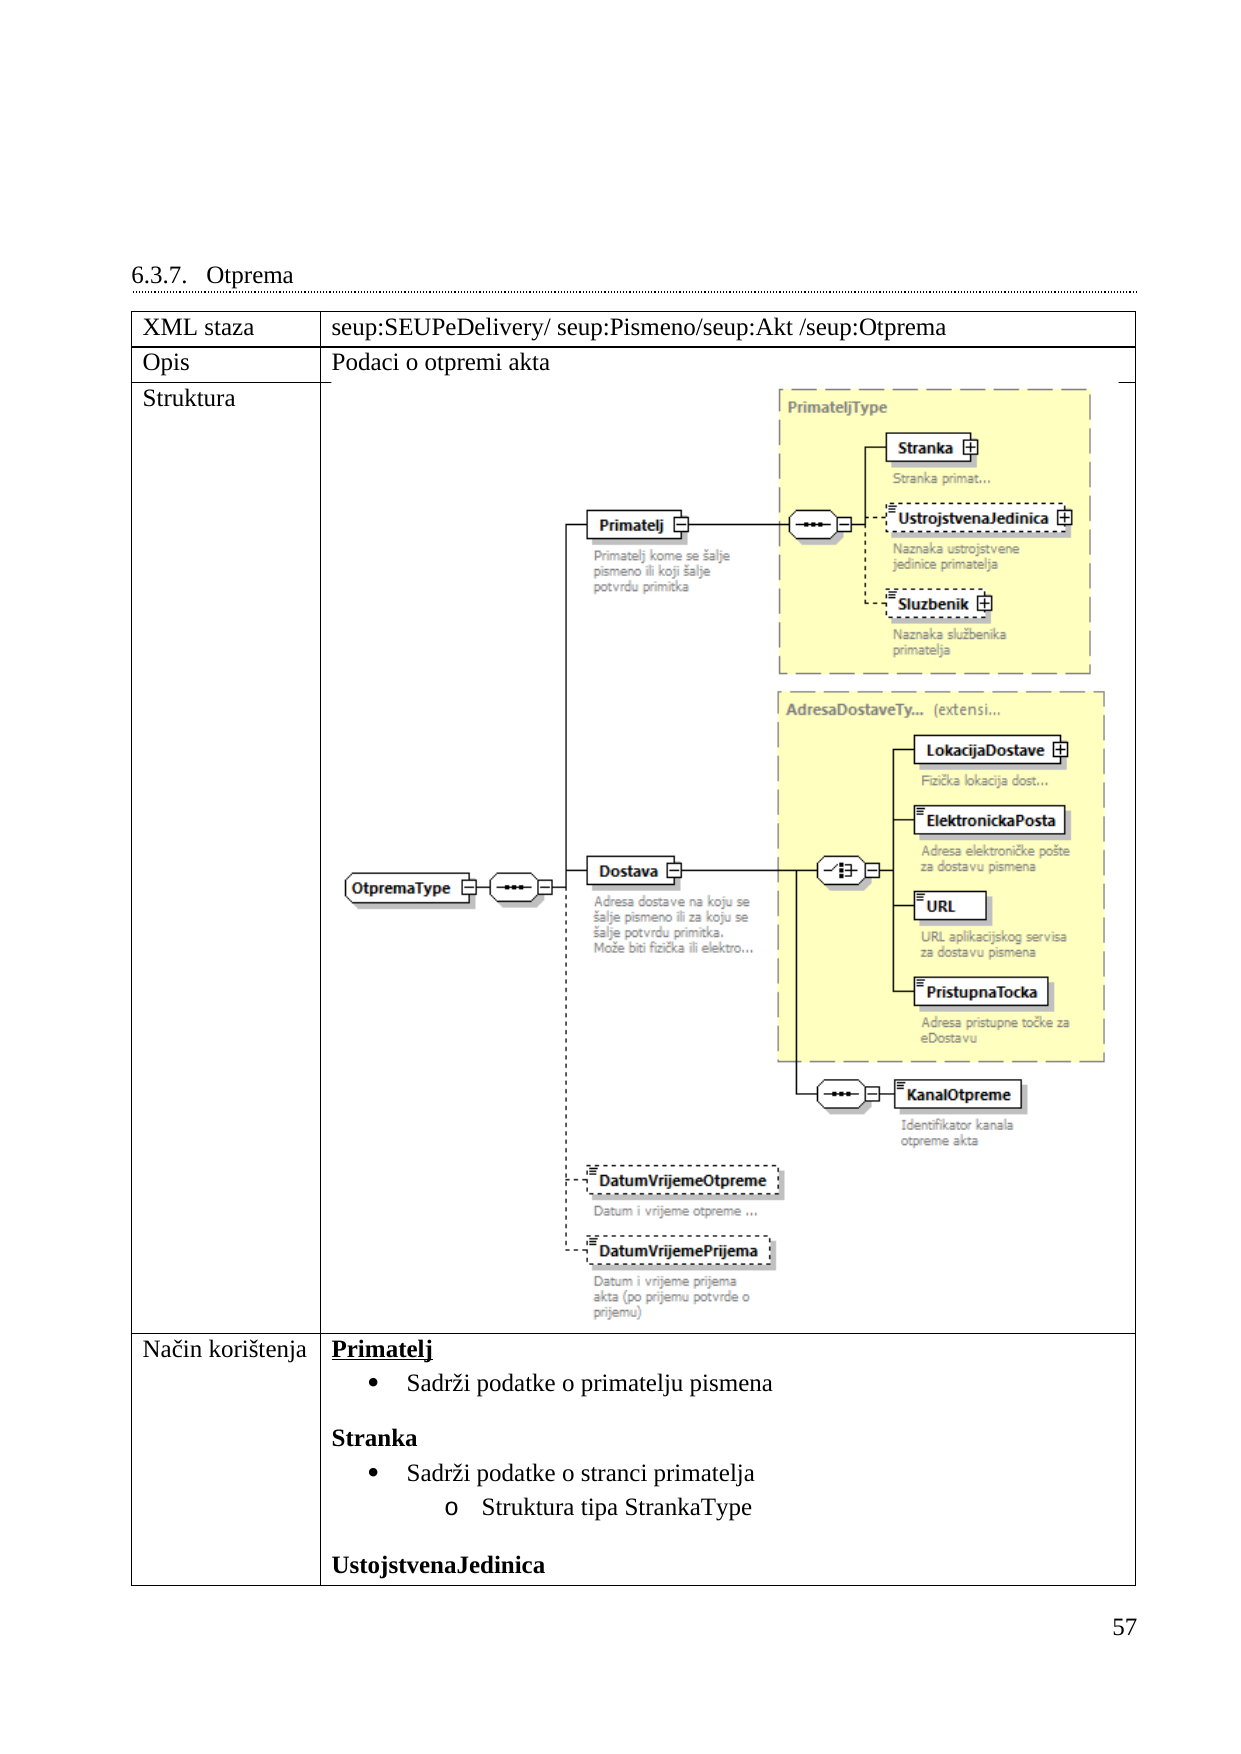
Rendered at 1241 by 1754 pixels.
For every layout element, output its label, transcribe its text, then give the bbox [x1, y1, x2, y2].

table_cell Struktura [132, 383, 320, 1333]
table_header seup:SEUPeDelivery/ seup:Pismeno/seup:Akt /seup:Otprema [321, 312, 1135, 346]
table_cell Podaci o otpremi akta [321, 348, 1135, 382]
subtitle Otprema [131, 260, 1137, 293]
table_cell Način korištenja [132, 1334, 320, 1585]
table_cell Opis [132, 348, 320, 382]
table_cell [321, 383, 1135, 1333]
table_cell Primatelj Sadrži podatke o primatelju pismena Stranka Sadrži podatke o stranci primatelja Struktura tipa StrankaType UstojstvenaJedinica Sadrži podatke o ustrojstvenoj jedinici koja je naznačena kao primatelj akta Može sadržavati identifikator u atributu ID radi automatizacije Može sadržavati shemu identifikatora u atributu SchemeID Službenik Sadrži informativne podatke o službeniku koji je naznačen kao primatelj akta Može sadržavati identifikator u atributu ID radi automatizacije Može sadržavati shemu identifikatora u atributu SchemeID Dostava Sadrži podatke o kanalu dostave Lokacija dostave Sadrži opcionalne podatke fizičkoj lokaciji za dostavu akta, uključujući adresu i GIS podatke ElektronickaPosta Sadrži adresu elektroničke pošte za dostavu akta URL Sadrži URL adresu aplikacijskog servisa za dostavu akta (vrsta servisa može se specificirati u podatku KanalOtpreme) PristupnaTocka Sadrži adresu CEF eDelivery pristupne točke za eDostavu KanalOtpreme Sadrži identifikator kanala otpreme DatumVrijemeOtpreme Sadrži datum i opcionalno vrijeme otpreme akta, ako je navedeno DatumVrijemePrijema Sadrži datum i opcionalno vrijeme prijema akta, ako je zaprimljena potvrda prijema [321, 1334, 1135, 1585]
table_header XML staza [132, 312, 320, 346]
